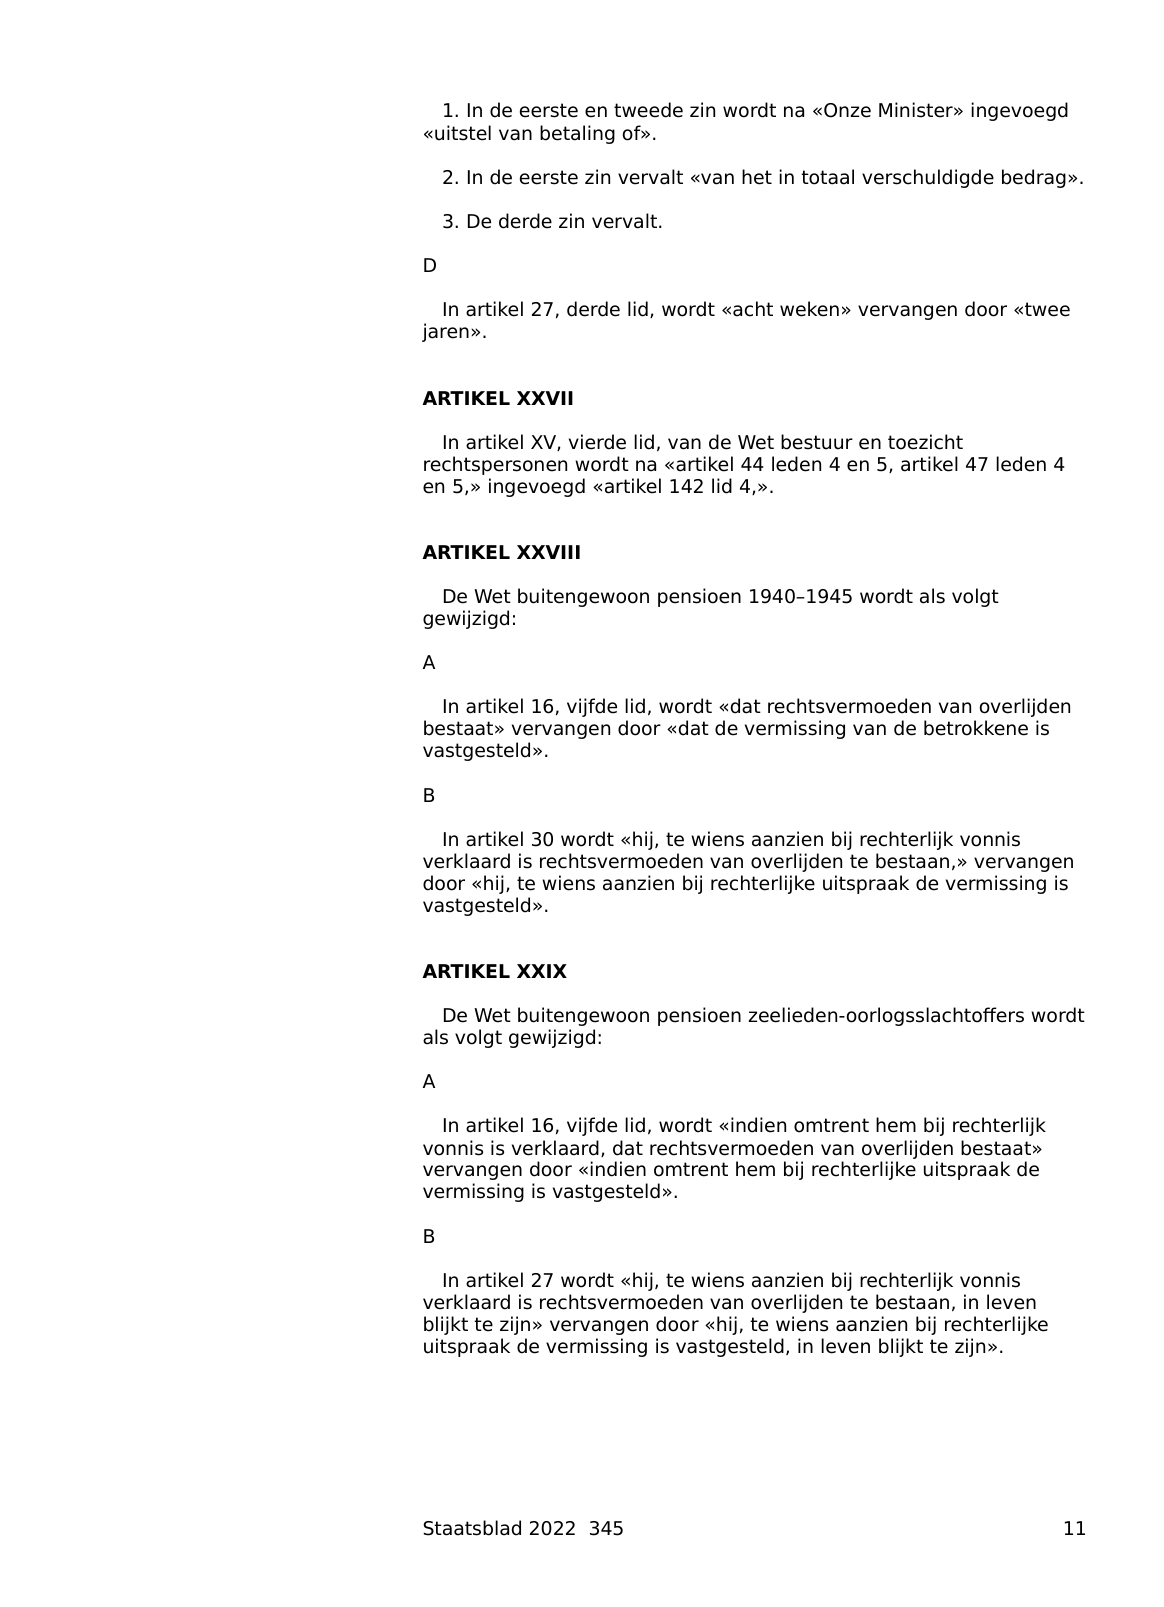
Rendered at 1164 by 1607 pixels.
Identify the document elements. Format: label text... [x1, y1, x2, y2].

subtitle ARTIKEL XXIX [422, 961, 1087, 983]
text 2. In de eerste zin vervalt «van het in totaal verschuldigde bedrag». [422, 167, 1087, 188]
subtitle ARTIKEL XXVII [422, 387, 1087, 409]
subtitle ARTIKEL XXVIII [422, 542, 1087, 564]
text In artikel 30 wordt «hij, te wiens aanzien bij rechterlijk vonnis verklaard is rechtsvermoeden van overlijden te bestaan,» vervangen door «hij, te wiens aanzien bij rechterlijke uitspraak de vermissing is vastgesteld». [422, 829, 1087, 917]
text A [422, 652, 1087, 674]
text De Wet buitengewoon pensioen 1940–1945 wordt als volgt gewijzigd: [422, 586, 1087, 630]
text 3. De derde zin vervalt. [422, 211, 1087, 233]
text A [422, 1071, 1087, 1093]
text B [422, 1226, 1087, 1247]
text In artikel XV, vierde lid, van de Wet bestuur en toezicht rechtspersonen wordt na «artikel 44 leden 4 en 5, artikel 47 leden 4 en 5,» ingevoegd «artikel 142 lid 4,». [422, 432, 1087, 497]
text D [422, 255, 1087, 277]
text In artikel 27, derde lid, wordt «acht weken» vervangen door «twee jaren». [422, 299, 1087, 343]
text In artikel 16, vijfde lid, wordt «dat rechtsvermoeden van overlijden bestaat» vervangen door «dat de vermissing van de betrokkene is vastgesteld». [422, 696, 1087, 762]
text In artikel 27 wordt «hij, te wiens aanzien bij rechterlijk vonnis verklaard is rechtsvermoeden van overlijden te bestaan, in leven blijkt te zijn» vervangen door «hij, te wiens aanzien bij rechterlijke uitspraak de vermissing is vastgesteld, in leven blijkt te zijn». [422, 1270, 1087, 1358]
text B [422, 784, 1087, 806]
text De Wet buitengewoon pensioen zeelieden-oorlogsslachtoffers wordt als volgt gewijzigd: [422, 1005, 1087, 1049]
text 1. In de eerste en tweede zin wordt na «Onze Minister» ingevoegd «uitstel van betaling of». [422, 100, 1087, 144]
text In artikel 16, vijfde lid, wordt «indien omtrent hem bij rechterlijk vonnis is verklaard, dat rechtsvermoeden van overlijden bestaat» vervangen door «indien omtrent hem bij rechterlijke uitspraak de vermissing is vastgesteld». [422, 1115, 1087, 1203]
